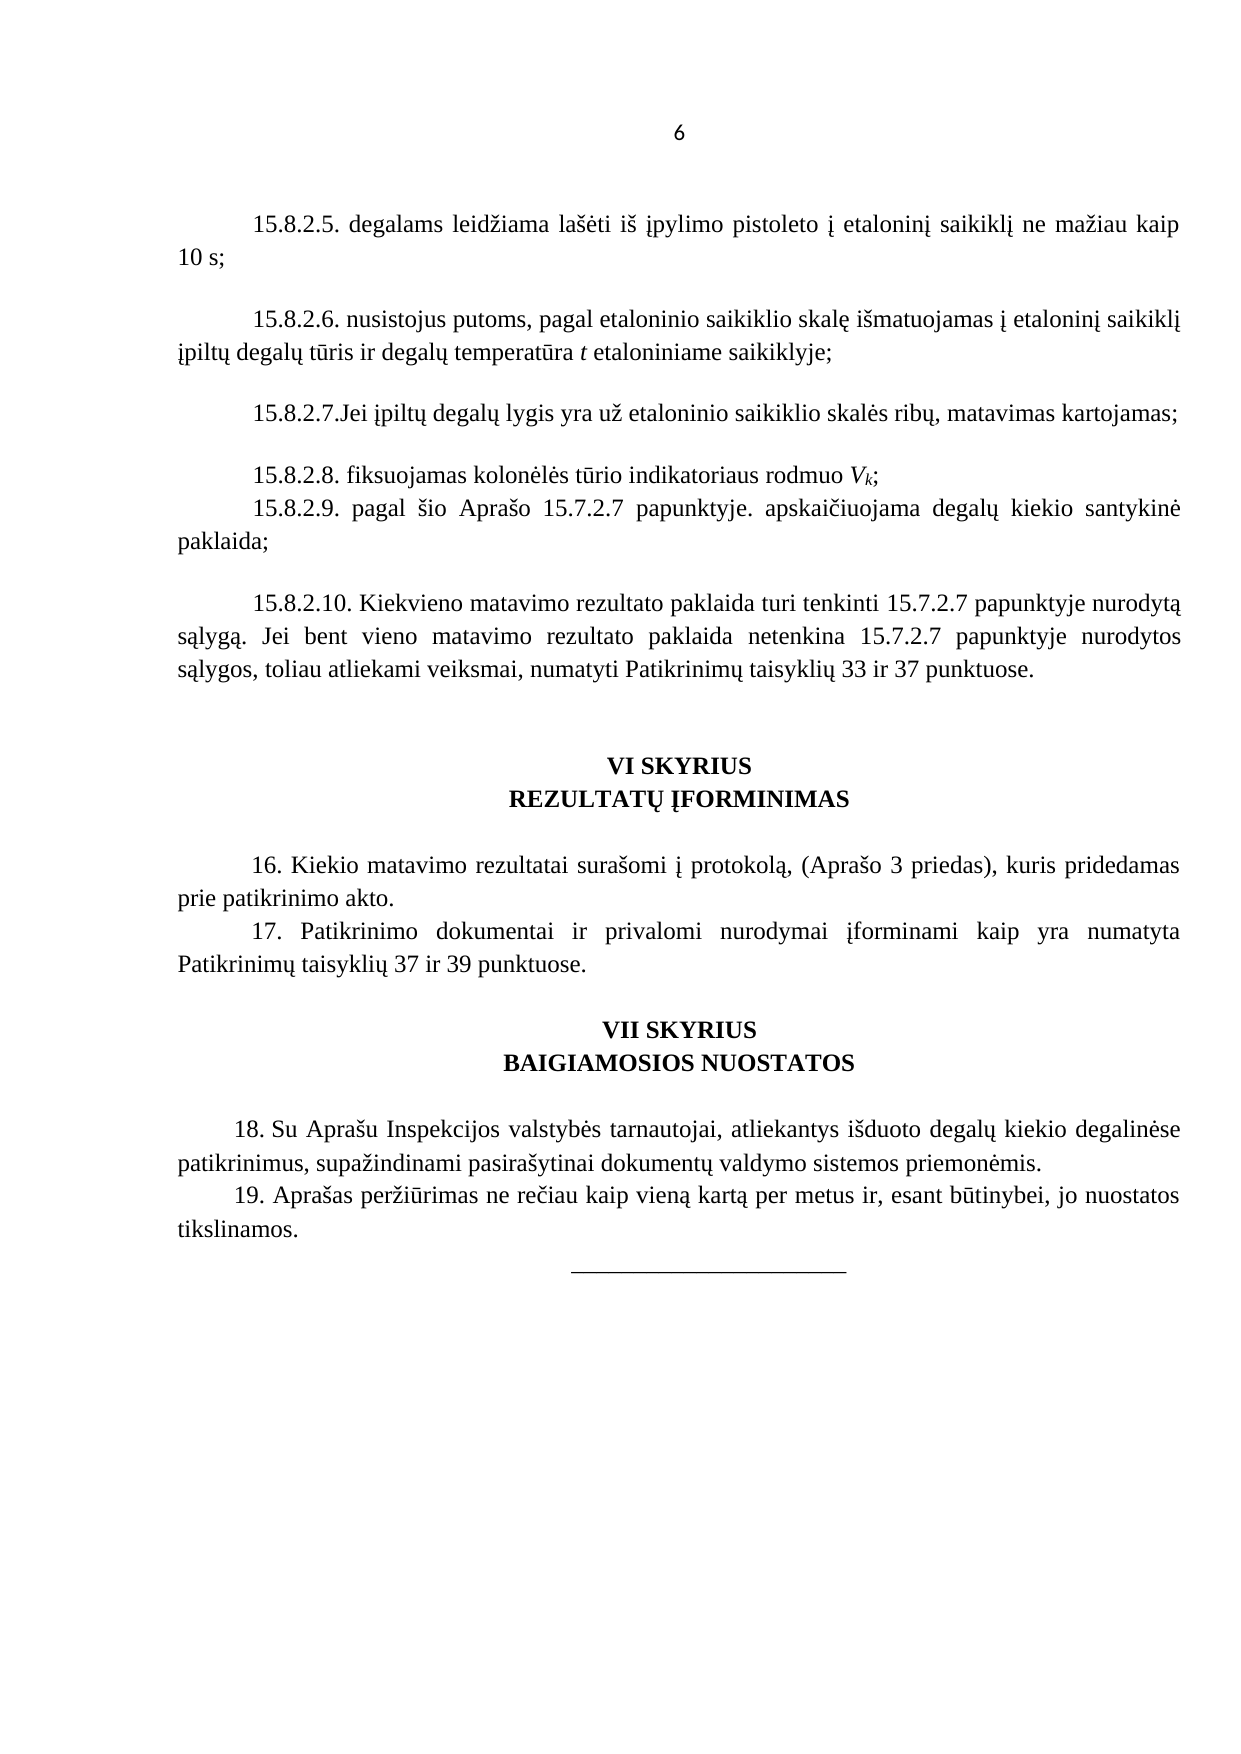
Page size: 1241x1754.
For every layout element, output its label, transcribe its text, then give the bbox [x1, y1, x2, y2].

text 16. Kiekio matavimo rezultatai surašomi į protokolą, (Aprašo 3 priedas), kuris pridedamas prie patikrinimo akto. [177, 850, 1181, 912]
text 15.8.2.5. degalams leidžiama lašėti iš įpylimo pistoleto į etaloninį saikiklį ne mažiau kaip 10 s; [177, 209, 1181, 271]
text VI SKYRIUS [177, 751, 1181, 780]
text 15.8.2.10. Kiekvieno matavimo rezultato paklaida turi tenkinti 15.7.2.7 papunktyje nurodytą sąlygą. Jei bent vieno matavimo rezultato paklaida netenkina 15.7.2.7 papunktyje nurodytos sąlygos, toliau atliekami veiksmai, numatyti Patikrinimų taisyklių 33 ir 37 punktuose. [177, 588, 1181, 683]
text ______________________ [215, 1247, 1181, 1275]
text 15.8.2.7.Jei įpiltų degalų lygis yra už etaloninio saikiklio skalės ribų, matavimas kartojamas; [177, 398, 1181, 427]
text 18. Su Aprašu Inspekcijos valstybės tarnautojai, atliekantys išduoto degalų kiekio degalinėse patikrinimus, supažindinami pasirašytinai dokumentų valdymo sistemos priemonėmis. [177, 1114, 1181, 1176]
text 17. Patikrinimo dokumentai ir privalomi nurodymai įforminami kaip yra numatyta Patikrinimų taisyklių 37 ir 39 punktuose. [177, 916, 1181, 978]
text 15.8.2.8. fiksuojamas kolonėlės tūrio indikatoriaus rodmuo Vk; [177, 460, 1181, 489]
text VII SKYRIUS [177, 1016, 1181, 1044]
text BAIGIAMOSIOS NUOSTATOS [177, 1048, 1181, 1077]
text 15.8.2.6. nusistojus putoms, pagal etaloninio saikiklio skalę išmatuojamas į etaloninį saikiklį įpiltų degalų tūris ir degalų temperatūra t etaloniniame saikiklyje; [177, 304, 1181, 366]
text REZULTATŲ ĮFORMINIMAS [177, 784, 1181, 813]
text 19. Aprašas peržiūrimas ne rečiau kaip vieną kartą per metus ir, esant būtinybei, jo nuostatos tikslinamos. [177, 1181, 1181, 1242]
text 15.8.2.9. pagal šio Aprašo 15.7.2.7 papunktyje. apskaičiuojama degalų kiekio santykinė paklaida; [177, 493, 1181, 555]
